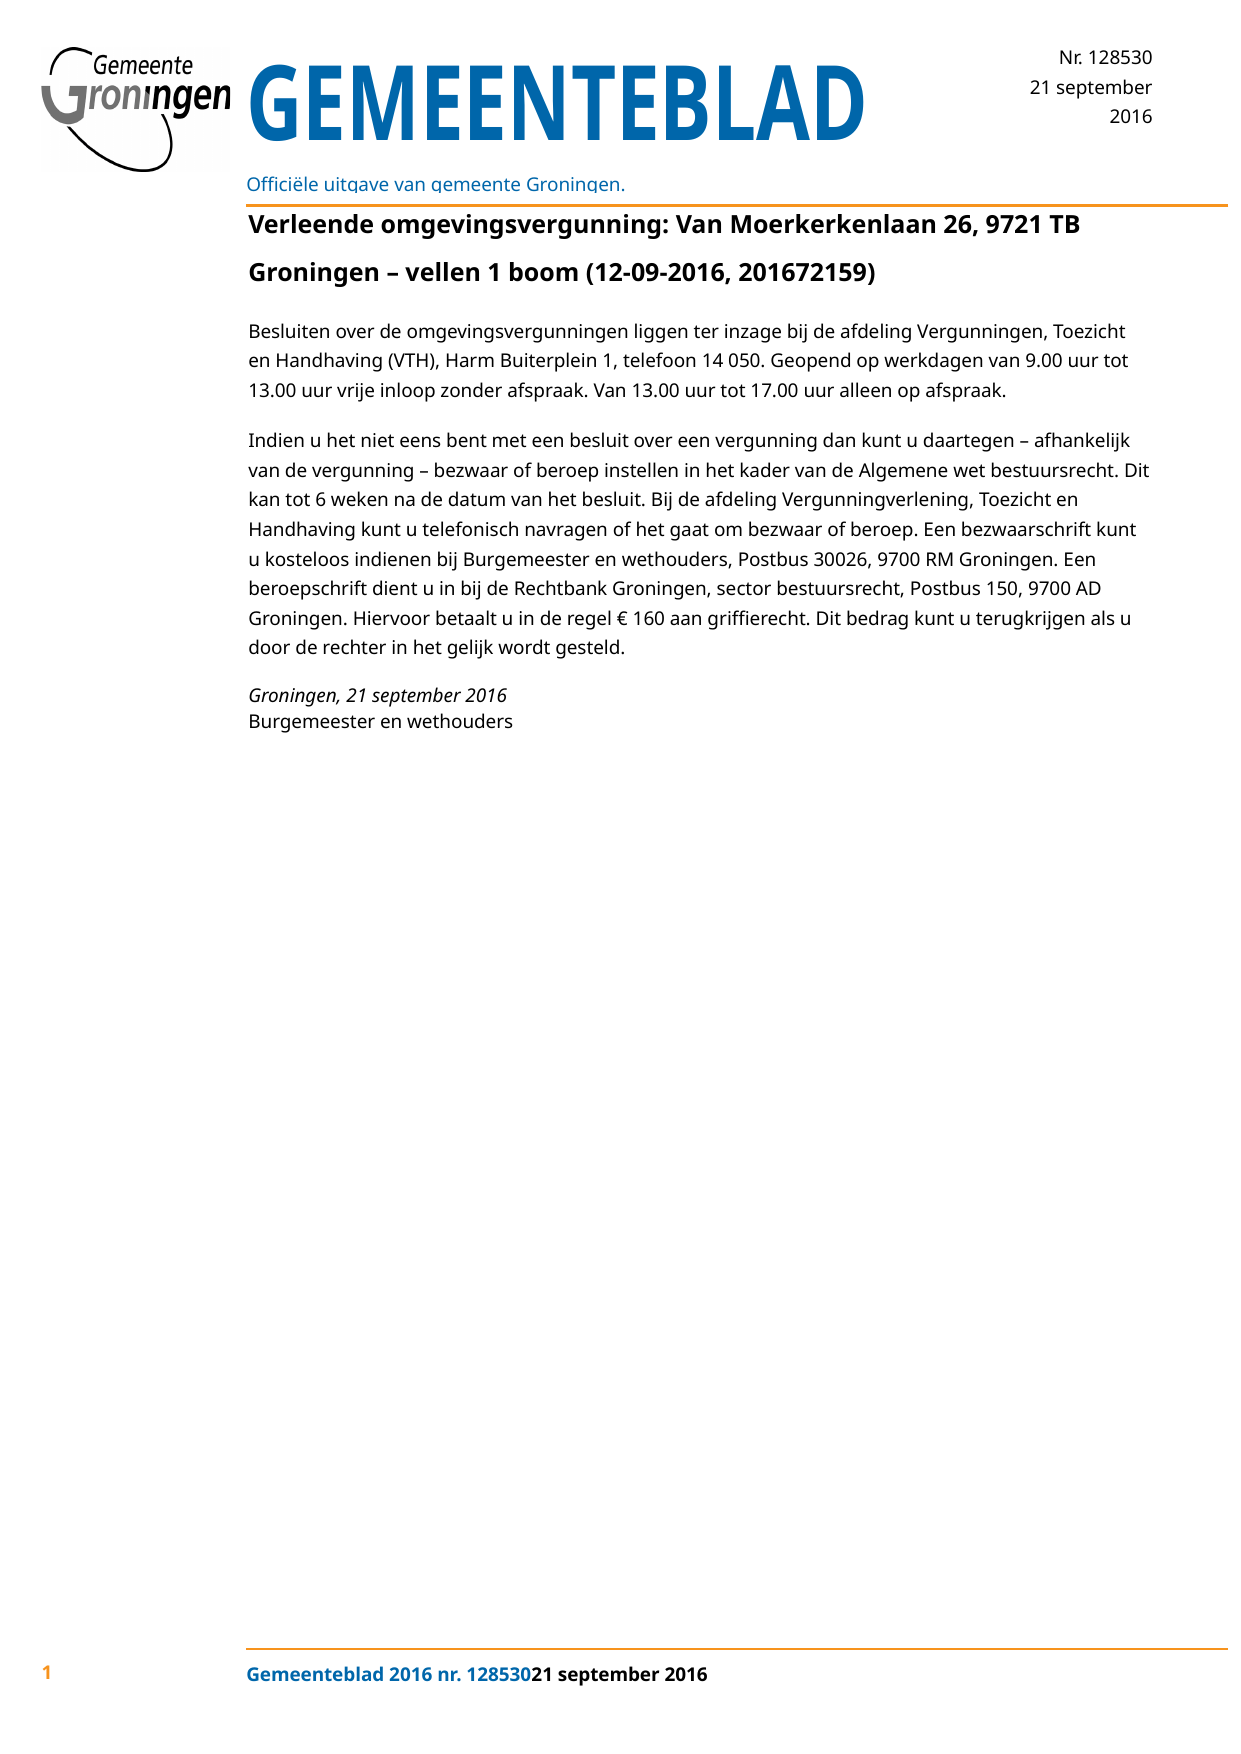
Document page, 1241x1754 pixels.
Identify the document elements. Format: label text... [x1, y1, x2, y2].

text Besluiten over de omgevingsvergunningen liggen ter inzage bij de afdeling Vergunningen, Toezicht en Handhaving (VTH), Harm Buiterplein 1, telefoon 14 050. Geopend op werkdagen van 9.00 uur tot 13.00 uur vrije inloop zonder afspraak. Van 13.00 uur tot 17.00 uur alleen op afspraak. [248, 318, 1152, 403]
text Burgemeester en wethouders [248, 708, 1152, 734]
text Groningen, 21 september 2016 [248, 682, 1152, 708]
text Indien u het niet eens bent met een besluit over een vergunning dan kunt u daartegen – afhankelijk van de vergunning – bezwaar of beroep instellen in het kader van de Algemene wet bestuursrecht. Dit kan tot 6 weken na de datum van het besluit. Bij de afdeling Vergunningverlening, Toezicht en Handhaving kunt u telefonisch navragen of het gaat om bezwaar of beroep. Een bezwaarschrift kunt u kosteloos indienen bij Burgemeester en wethouders, Postbus 30026, 9700 RM Groningen. Een beroepschrift dient u in bij de Rechtbank Groningen, sector bestuursrecht, Postbus 150, 9700 AD Groningen. Hiervoor betaalt u in de regel € 160 aan griffierecht. Dit bedrag kunt u terugkrijgen als u door de rechter in het gelijk wordt gesteld. [248, 427, 1152, 660]
text Verleende omgevingsvergunning: Van Moerkerkenlaan 26, 9721 TB Groningen – vellen 1 boom (12-09-2016, 201672159) [248, 207, 1152, 288]
picture [41, 47, 231, 172]
